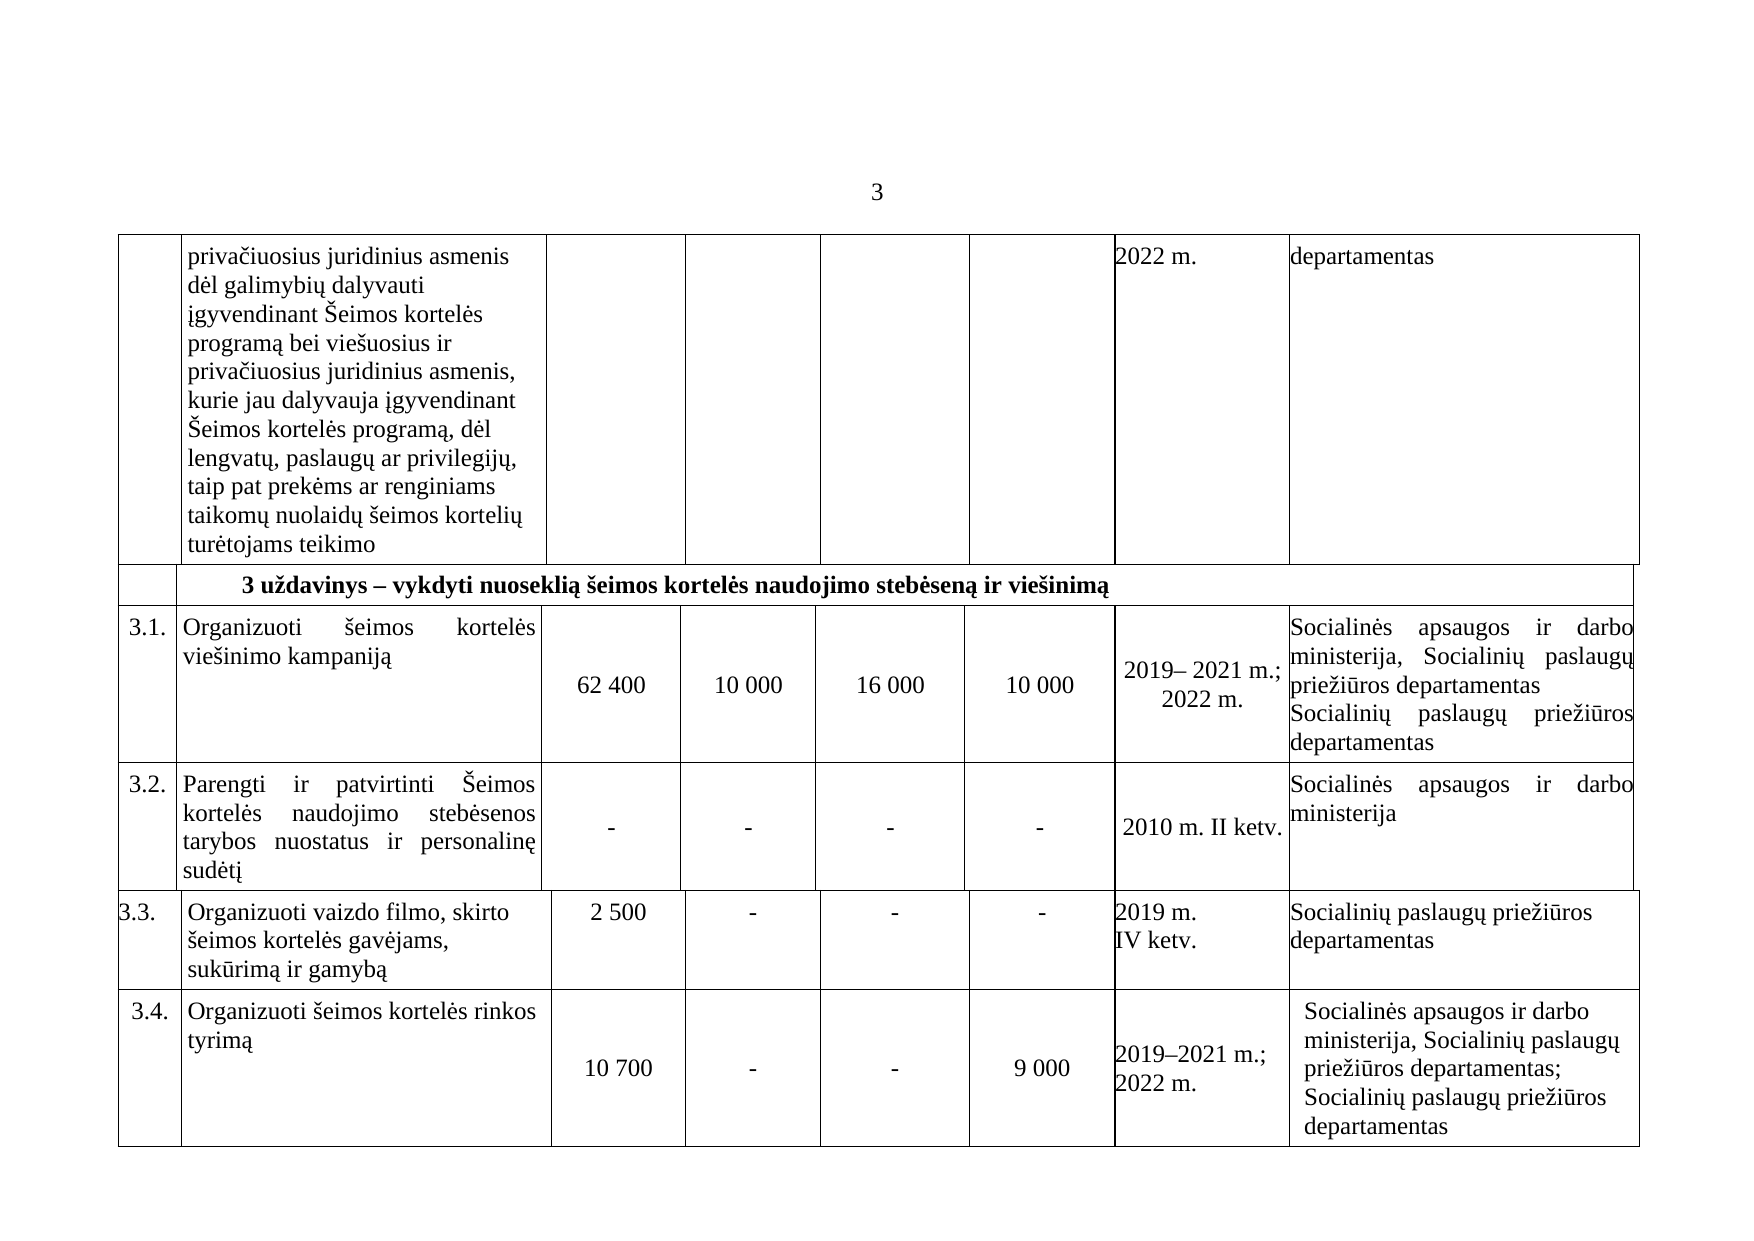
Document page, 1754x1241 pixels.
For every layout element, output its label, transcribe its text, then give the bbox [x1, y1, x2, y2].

table_cell 2 500 [552, 891, 685, 989]
table_cell - [542, 763, 680, 890]
table_cell - [965, 763, 1114, 890]
table_cell 2019– 2021 m.; 2022 m. [1116, 606, 1289, 762]
table_cell 2019 m. IV ketv. [1116, 891, 1289, 989]
table_cell 9 000 [970, 990, 1114, 1146]
table_cell 3 uždavinys – vykdyti nuoseklią šeimos kortelės naudojimo stebėseną ir viešinimą [177, 565, 1633, 605]
table_cell - [821, 235, 969, 563]
table_cell - [821, 990, 969, 1146]
table_cell Organizuoti vaizdo filmo, skirto šeimos kortelės gavėjams, sukūrimą ir gamybą [182, 891, 551, 989]
table_cell departamentas [1290, 235, 1639, 563]
table_cell Socialinės apsaugos ir darbo ministerija [1290, 763, 1633, 890]
table_cell [119, 235, 181, 563]
table_cell - [547, 235, 685, 563]
table_cell 10 000 [681, 606, 815, 762]
table_cell - [970, 891, 1114, 989]
table_cell 3.4. [119, 990, 181, 1146]
table_cell 2019–2021 m.; 2022 m. [1116, 990, 1289, 1146]
table_cell - [686, 990, 820, 1146]
table_cell 3.1. [119, 606, 176, 762]
table_cell [119, 565, 176, 605]
table_cell privačiuosius juridinius asmenis dėl galimybių dalyvauti įgyvendinant Šeimos kortelės programą bei viešuosius ir privačiuosius juridinius asmenis, kurie jau dalyvauja įgyvendinant Šeimos kortelės programą, dėl lengvatų, paslaugų ar privilegijų, taip pat prekėms ar renginiams taikomų nuolaidų šeimos kortelių turėtojams teikimo [182, 235, 546, 563]
table_cell 3.3. [119, 891, 181, 989]
table_cell 3.2. [119, 763, 176, 890]
table_cell Organizuoti šeimos kortelės rinkos tyrimą [182, 990, 551, 1146]
table_cell Socialinės apsaugos ir darbo ministerija, Socialinių paslaugų priežiūros departamentas Socialinių paslaugų priežiūros departamentas [1290, 606, 1633, 762]
table_cell Organizuoti šeimos kortelės viešinimo kampaniją [177, 606, 541, 762]
table_cell - [970, 235, 1114, 563]
table_cell 10 000 [965, 606, 1114, 762]
table_cell - [821, 891, 969, 989]
table_cell Parengti ir patvirtinti Šeimos kortelės naudojimo stebėsenos tarybos nuostatus ir personalinę sudėtį [177, 763, 541, 890]
table_cell Socialinių paslaugų priežiūros departamentas [1290, 891, 1639, 989]
table_cell - [686, 891, 820, 989]
table_cell Socialinės apsaugos ir darbo ministerija, Socialinių paslaugų priežiūros departamentas; Socialinių paslaugų priežiūros departamentas [1290, 990, 1639, 1146]
table_cell - [686, 235, 820, 563]
table_cell 16 000 [816, 606, 964, 762]
table_cell - [816, 763, 964, 890]
table_cell 10 700 [552, 990, 685, 1146]
table_cell - [681, 763, 815, 890]
table_cell 2010 m. II ketv. [1116, 763, 1289, 890]
table_cell 2022 m. [1116, 235, 1289, 563]
table_cell [1634, 762, 1639, 890]
table_cell [1634, 565, 1639, 605]
table_cell [1634, 605, 1639, 762]
table_cell 62 400 [542, 606, 680, 762]
